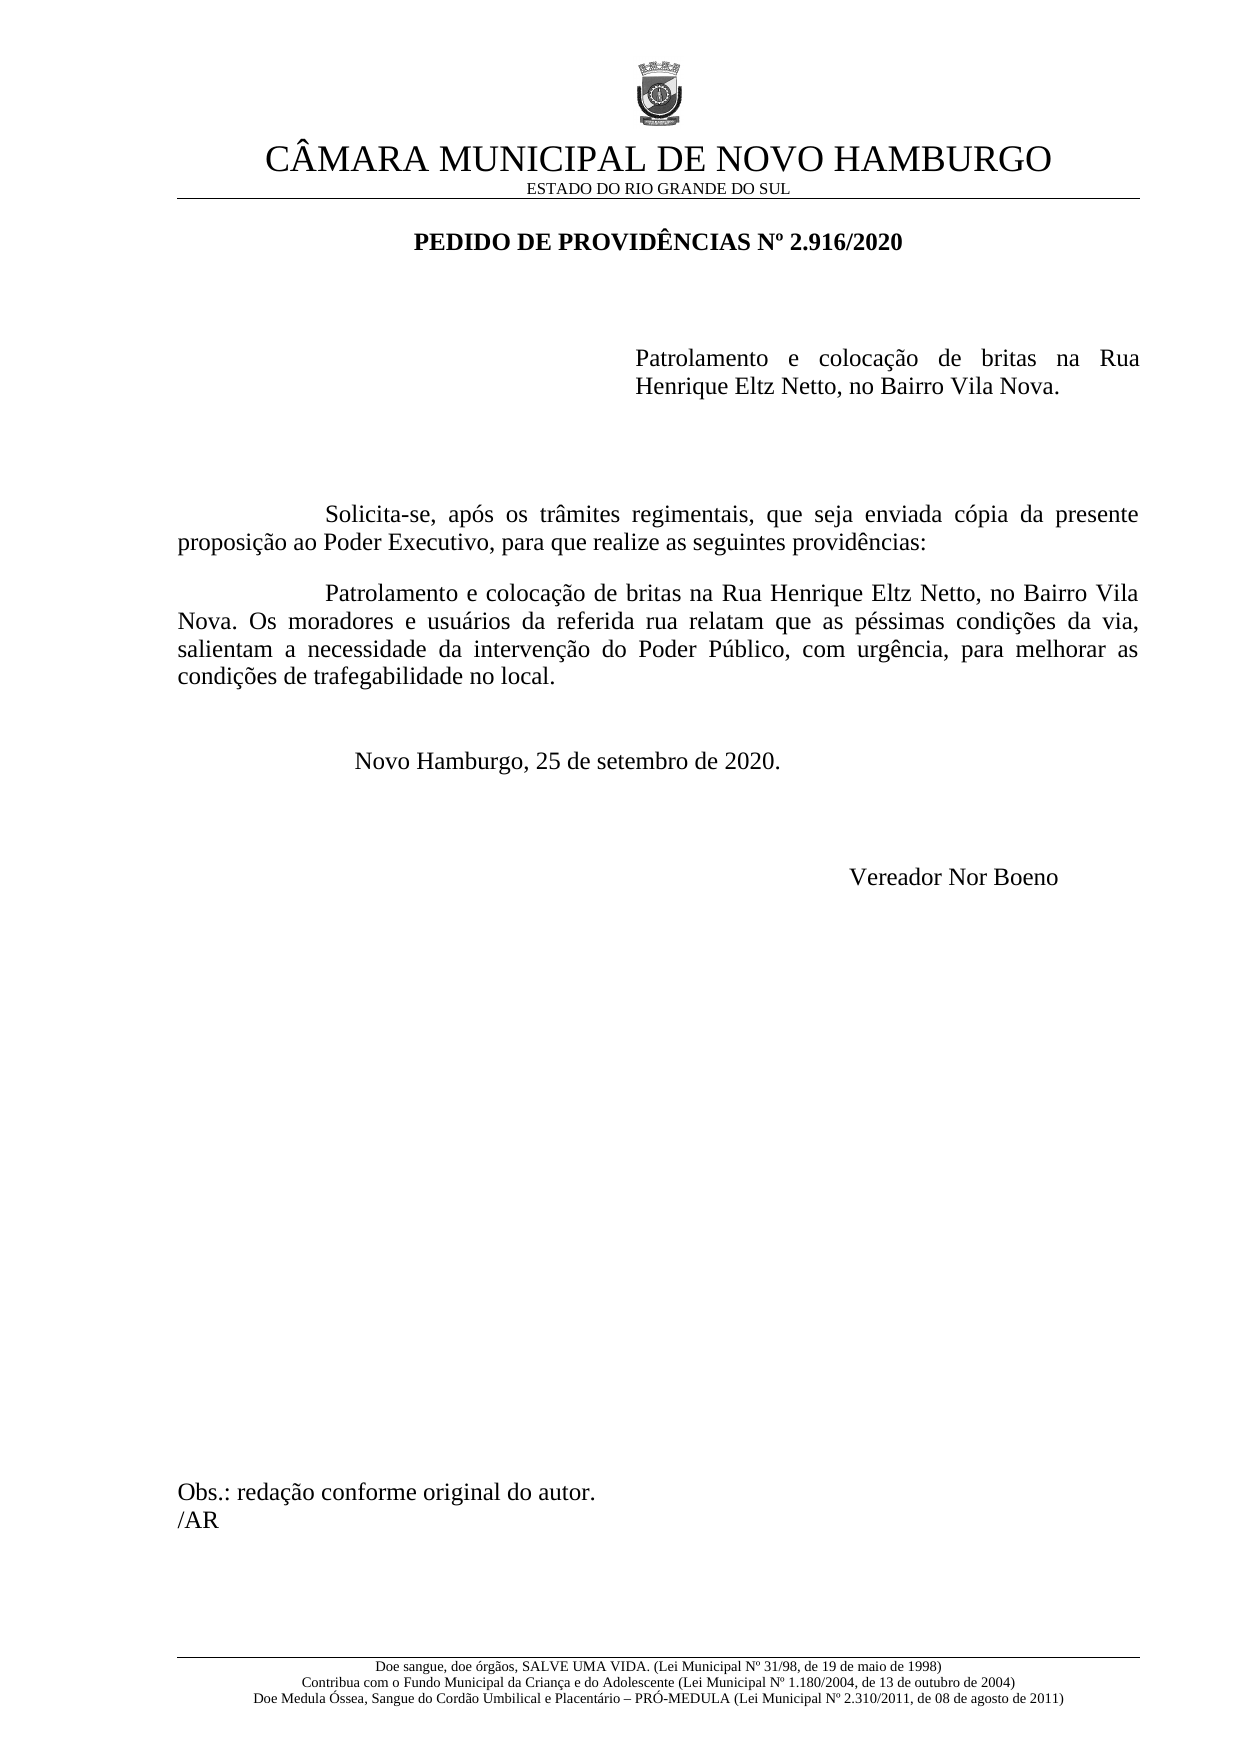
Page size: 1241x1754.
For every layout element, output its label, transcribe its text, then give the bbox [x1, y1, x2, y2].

text /AR [177, 1506, 1140, 1534]
text Patrolamento e colocação de britas na Rua Henrique Eltz Netto, no Bairro Vila Nova. [635, 344, 1140, 400]
text Novo Hamburgo, 25 de setembro de 2020. [177, 747, 1140, 775]
text Solicita-se, após os trâmites regimentais, que seja enviada cópia da presente proposição ao Poder Executivo, para que realize as seguintes providências: [177, 500, 1140, 556]
text Vereador Nor Boeno [768, 863, 1140, 891]
text Obs.: redação conforme original do autor. [177, 1478, 1140, 1506]
text Patrolamento e colocação de britas na Rua Henrique Eltz Netto, no Bairro Vila Nova. Os moradores e usuários da referida rua relatam que as péssimas condições da via, salientam a necessidade da intervenção do Poder Público, com urgência, para melhorar as condições de trafegabilidade no local. [177, 579, 1140, 690]
text PEDIDO DE PROVIDÊNCIAS Nº 2.916/2020 [177, 228, 1140, 256]
